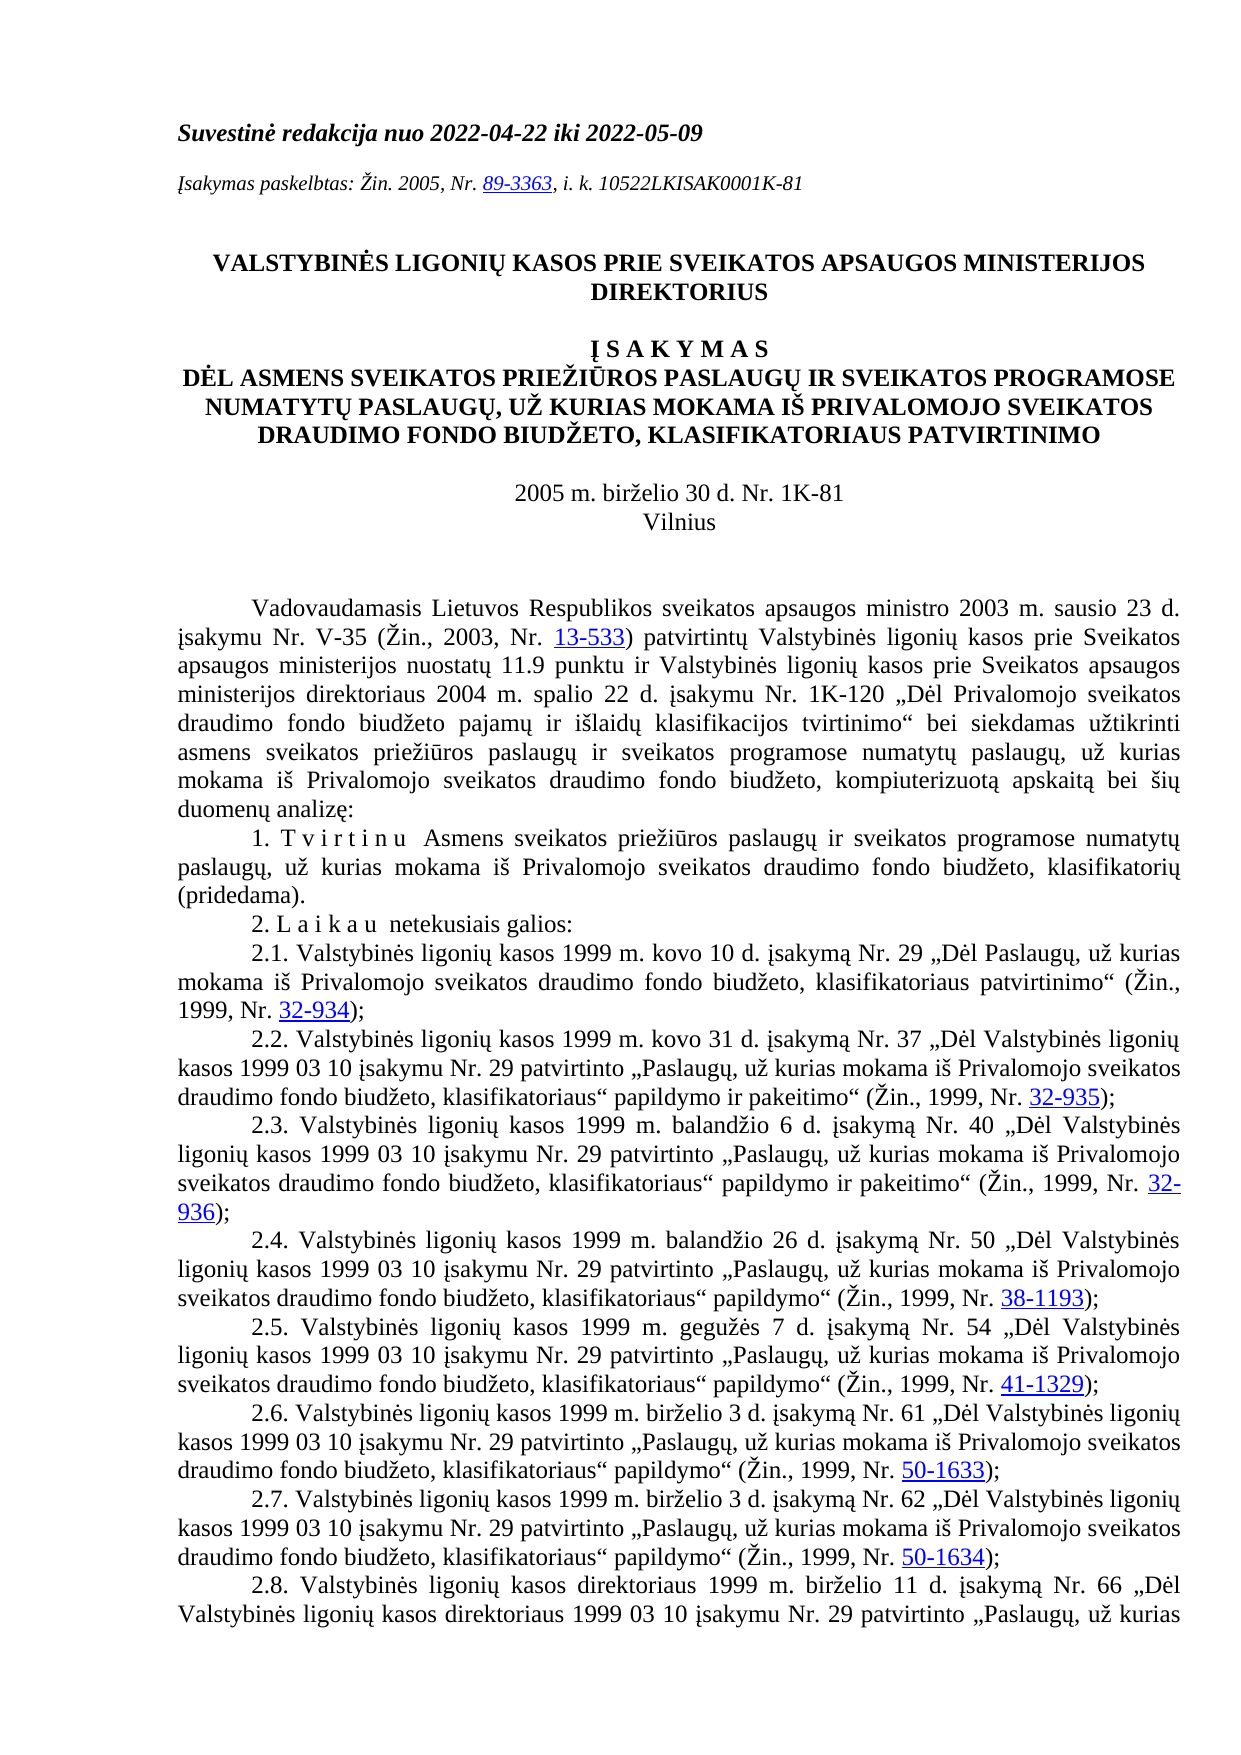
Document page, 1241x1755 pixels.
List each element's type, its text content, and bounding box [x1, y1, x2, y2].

text 2.7. Valstybinės ligonių kasos 1999 m. birželio 3 d. įsakymą Nr. 62 „Dėl Valstybinės ligonių kasos 1999 03 10 įsakymu Nr. 29 patvirtinto „Paslaugų, už kurias mokama iš Privalomojo sveikatos draudimo fondo biudžeto, klasifikatoriaus“ papildymo“ (Žin., 1999, Nr. 50-1634); [177, 1484, 1181, 1570]
text 2.3. Valstybinės ligonių kasos 1999 m. balandžio 6 d. įsakymą Nr. 40 „Dėl Valstybinės ligonių kasos 1999 03 10 įsakymu Nr. 29 patvirtinto „Paslaugų, už kurias mokama iš Privalomojo sveikatos draudimo fondo biudžeto, klasifikatoriaus“ papildymo ir pakeitimo“ (Žin., 1999, Nr. 32-936); [177, 1110, 1181, 1225]
text Į S A K Y M A S [177, 334, 1181, 363]
text 2.8. Valstybinės ligonių kasos direktoriaus 1999 m. birželio 11 d. įsakymą Nr. 66 „Dėl Valstybinės ligonių kasos direktoriaus 1999 03 10 įsakymu Nr. 29 patvirtinto „Paslaugų, už kurias [177, 1570, 1181, 1628]
text 1. Tvirtinu Asmens sveikatos priežiūros paslaugų ir sveikatos programose numatytų paslaugų, už kurias mokama iš Privalomojo sveikatos draudimo fondo biudžeto, klasifikatorių (pridedama). [177, 823, 1181, 909]
text Suvestinė redakcija nuo 2022-04-22 iki 2022-05-09 [177, 118, 1181, 147]
text 2005 m. birželio 30 d. Nr. 1K-81 [177, 478, 1181, 507]
text 2.6. Valstybinės ligonių kasos 1999 m. birželio 3 d. įsakymą Nr. 61 „Dėl Valstybinės ligonių kasos 1999 03 10 įsakymu Nr. 29 patvirtinto „Paslaugų, už kurias mokama iš Privalomojo sveikatos draudimo fondo biudžeto, klasifikatoriaus“ papildymo“ (Žin., 1999, Nr. 50-1633); [177, 1398, 1181, 1484]
text Įsakymas paskelbtas: Žin. 2005, Nr. 89-3363, i. k. 10522LKISAK0001K-81 [177, 171, 1181, 195]
text 2.5. Valstybinės ligonių kasos 1999 m. gegužės 7 d. įsakymą Nr. 54 „Dėl Valstybinės ligonių kasos 1999 03 10 įsakymu Nr. 29 patvirtinto „Paslaugų, už kurias mokama iš Privalomojo sveikatos draudimo fondo biudžeto, klasifikatoriaus“ papildymo“ (Žin., 1999, Nr. 41-1329); [177, 1312, 1181, 1398]
text DĖL ASMENS SVEIKATOS PRIEŽIŪROS PASLAUGŲ IR SVEIKATOS PROGRAMOSE NUMATYTŲ PASLAUGŲ, UŽ KURIAS MOKAMA IŠ PRIVALOMOJO SVEIKATOS DRAUDIMO FONDO BIUDŽETO, KLASIFIKATORIAUS PATVIRTINIMO [177, 363, 1181, 449]
text Vadovaudamasis Lietuvos Respublikos sveikatos apsaugos ministro 2003 m. sausio 23 d. įsakymu Nr. V-35 (Žin., 2003, Nr. 13-533) patvirtintų Valstybinės ligonių kasos prie Sveikatos apsaugos ministerijos nuostatų 11.9 punktu ir Valstybinės ligonių kasos prie Sveikatos apsaugos ministerijos direktoriaus 2004 m. spalio 22 d. įsakymu Nr. 1K-120 „Dėl Privalomojo sveikatos draudimo fondo biudžeto pajamų ir išlaidų klasifikacijos tvirtinimo“ bei siekdamas užtikrinti asmens sveikatos priežiūros paslaugų ir sveikatos programose numatytų paslaugų, už kurias mokama iš Privalomojo sveikatos draudimo fondo biudžeto, kompiuterizuotą apskaitą bei šių duomenų analizę: [177, 593, 1181, 823]
text 2.4. Valstybinės ligonių kasos 1999 m. balandžio 26 d. įsakymą Nr. 50 „Dėl Valstybinės ligonių kasos 1999 03 10 įsakymu Nr. 29 patvirtinto „Paslaugų, už kurias mokama iš Privalomojo sveikatos draudimo fondo biudžeto, klasifikatoriaus“ papildymo“ (Žin., 1999, Nr. 38-1193); [177, 1225, 1181, 1312]
text Vilnius [177, 507, 1181, 535]
text 2. Laikau netekusiais galios: [177, 909, 1181, 938]
text 2.2. Valstybinės ligonių kasos 1999 m. kovo 31 d. įsakymą Nr. 37 „Dėl Valstybinės ligonių kasos 1999 03 10 įsakymu Nr. 29 patvirtinto „Paslaugų, už kurias mokama iš Privalomojo sveikatos draudimo fondo biudžeto, klasifikatoriaus“ papildymo ir pakeitimo“ (Žin., 1999, Nr. 32-935); [177, 1024, 1181, 1110]
text VALSTYBINĖS LIGONIŲ KASOS PRIE SVEIKATOS APSAUGOS MINISTERIJOS DIREKTORIUS [177, 248, 1181, 305]
text 2.1. Valstybinės ligonių kasos 1999 m. kovo 10 d. įsakymą Nr. 29 „Dėl Paslaugų, už kurias mokama iš Privalomojo sveikatos draudimo fondo biudžeto, klasifikatoriaus patvirtinimo“ (Žin., 1999, Nr. 32-934); [177, 938, 1181, 1024]
